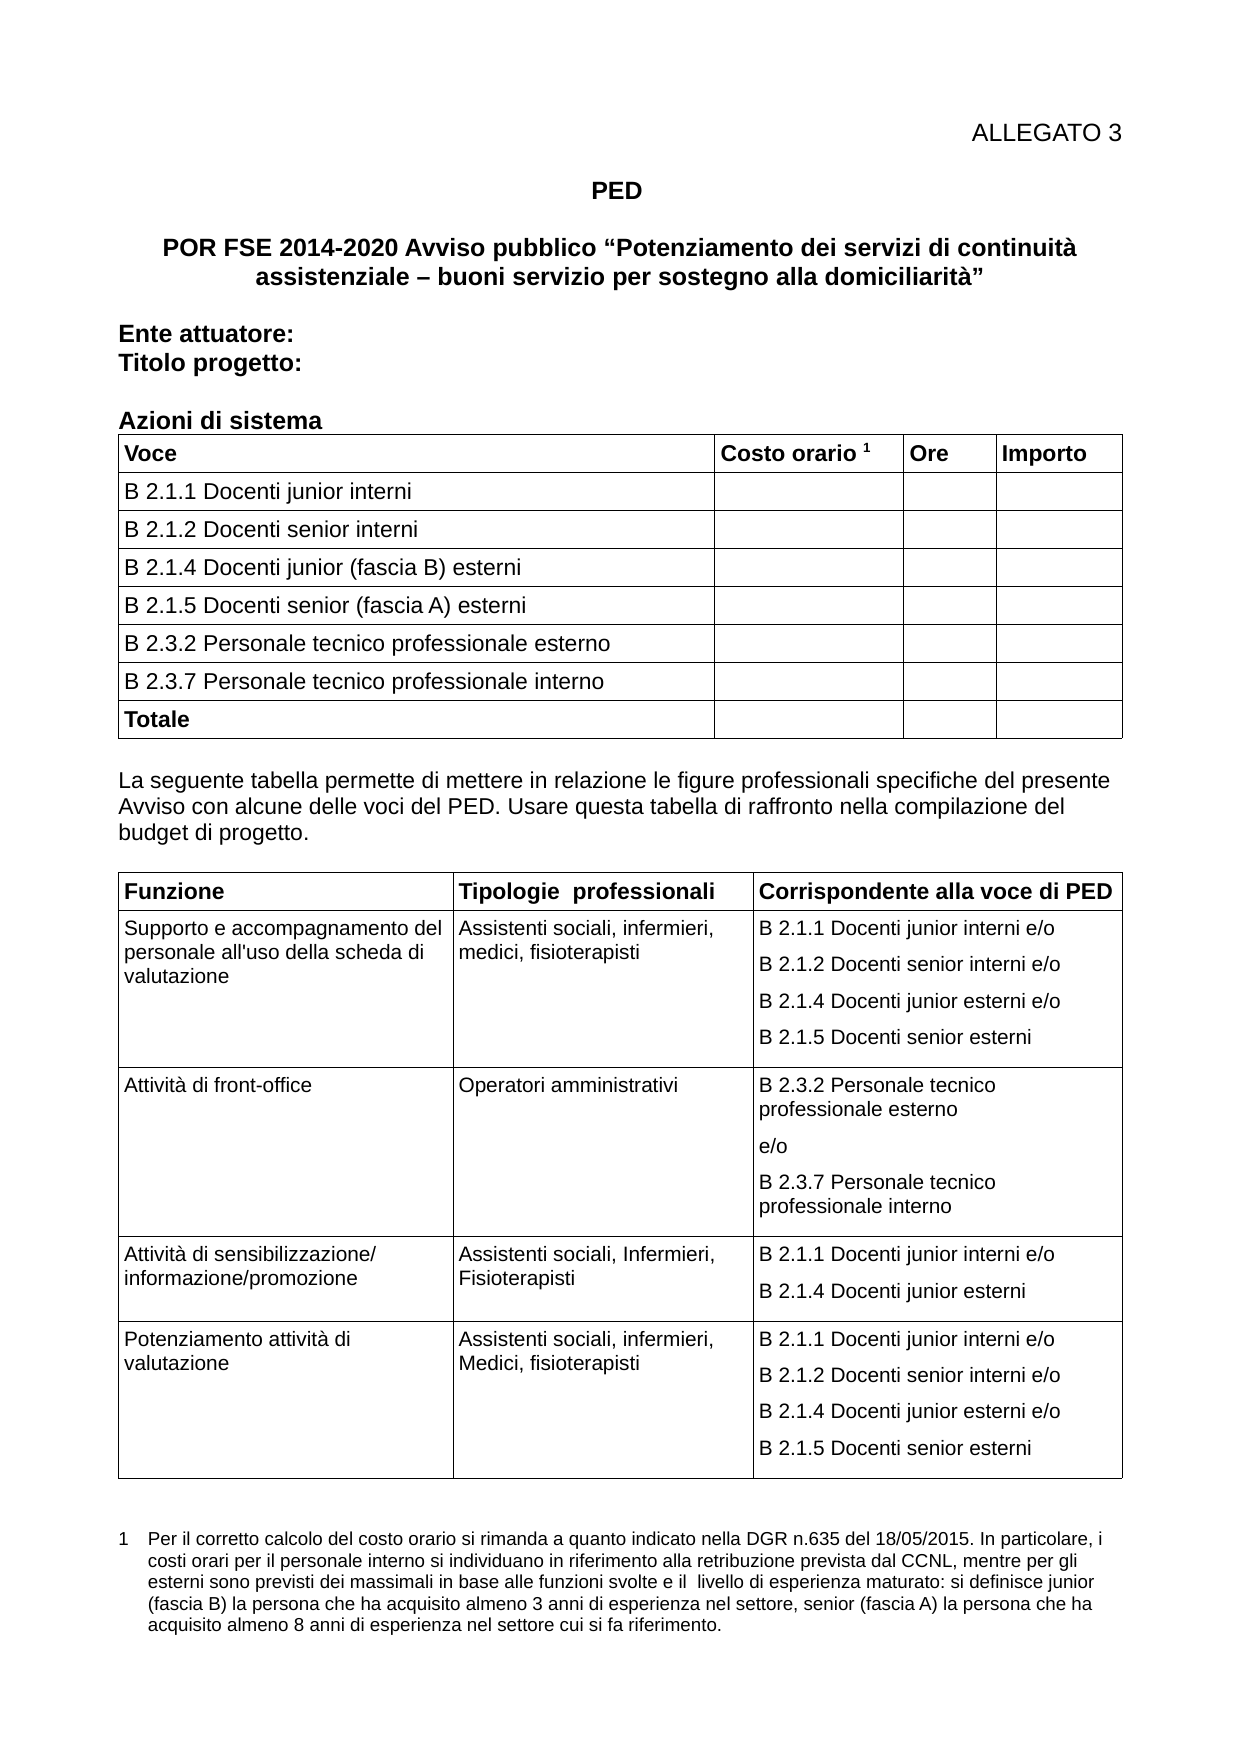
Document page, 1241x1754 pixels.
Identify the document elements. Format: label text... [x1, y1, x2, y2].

table_header Importo [997, 435, 1122, 472]
table_cell B 2.1.2 Docenti senior interni [119, 511, 714, 548]
table_cell Assistenti sociali, infermieri, medici, fisioterapisti [454, 911, 753, 1067]
table_cell [715, 663, 903, 700]
table_cell [715, 549, 903, 586]
table_cell [715, 511, 903, 548]
table_cell [904, 549, 996, 586]
text Titolo progetto: [118, 348, 1122, 377]
table_cell Totale [119, 701, 714, 738]
table_cell [904, 587, 996, 624]
table_cell Operatori amministrativi [454, 1068, 753, 1236]
table_header Funzione [119, 873, 453, 910]
table_cell B 2.3.7 Personale tecnico professionale interno [119, 663, 714, 700]
table_cell [997, 473, 1122, 510]
table_cell B 2.1.4 Docenti junior (fascia B) esterni [119, 549, 714, 586]
table_header Tipologie professionali [454, 873, 753, 910]
table_header Costo orario [715, 435, 903, 472]
table_cell B 2.1.1 Docenti junior interni [119, 473, 714, 510]
table_cell B 2.3.2 Personale tecnico professionale esterno [119, 625, 714, 662]
table_cell [904, 473, 996, 510]
table_cell [715, 625, 903, 662]
table_cell Potenziamento attività di valutazione [119, 1322, 453, 1478]
table_cell Attività di sensibilizzazione/ informazione/promozione [119, 1237, 453, 1321]
table_header Corrispondente alla voce di PED [754, 873, 1122, 910]
table_cell [997, 625, 1122, 662]
table_cell [904, 701, 996, 738]
table_cell Supporto e accompagnamento del personale all'uso della scheda di valutazione [119, 911, 453, 1067]
text PED [118, 176, 1122, 204]
table_cell [997, 701, 1122, 738]
text Ente attuatore: [118, 319, 1122, 348]
table_cell B 2.1.5 Docenti senior (fascia A) esterni [119, 587, 714, 624]
table_cell [997, 549, 1122, 586]
table_cell [904, 625, 996, 662]
text POR FSE 2014-2020 Avviso pubblico “Potenziamento dei servizi di continuità assistenziale – buoni servizio per sostegno alla domiciliarità” [118, 233, 1122, 291]
text ALLEGATO 3 [118, 118, 1122, 147]
table_header Ore [904, 435, 996, 472]
text Azioni di sistema [118, 406, 1122, 434]
text La seguente tabella permette di mettere in relazione le figure professionali specifiche del presente Avviso con alcune delle voci del PED. Usare questa tabella di raffronto nella compilazione del budget di progetto. [118, 767, 1122, 846]
table_cell [904, 511, 996, 548]
table_cell B 2.3.2 Personale tecnico professionale esterno e/o B 2.3.7 Personale tecnico professionale interno [754, 1068, 1122, 1236]
table_header Voce [119, 435, 714, 472]
table_cell Assistenti sociali, Infermieri, Fisioterapisti [454, 1237, 753, 1321]
table_cell [904, 663, 996, 700]
table_cell [715, 701, 903, 738]
table_cell [997, 663, 1122, 700]
table_cell [997, 511, 1122, 548]
table_cell [715, 587, 903, 624]
table_cell B 2.1.1 Docenti junior interni e/o B 2.1.2 Docenti senior interni e/o B 2.1.4 Docenti junior esterni e/o B 2.1.5 Docenti senior esterni [754, 911, 1122, 1067]
table_cell B 2.1.1 Docenti junior interni e/o B 2.1.2 Docenti senior interni e/o B 2.1.4 Docenti junior esterni e/o B 2.1.5 Docenti senior esterni [754, 1322, 1122, 1478]
table_cell [715, 473, 903, 510]
table_cell Attività di front-office [119, 1068, 453, 1236]
table_cell B 2.1.1 Docenti junior interni e/o B 2.1.4 Docenti junior esterni [754, 1237, 1122, 1321]
table_cell Assistenti sociali, infermieri, Medici, fisioterapisti [454, 1322, 753, 1478]
table_cell [997, 587, 1122, 624]
